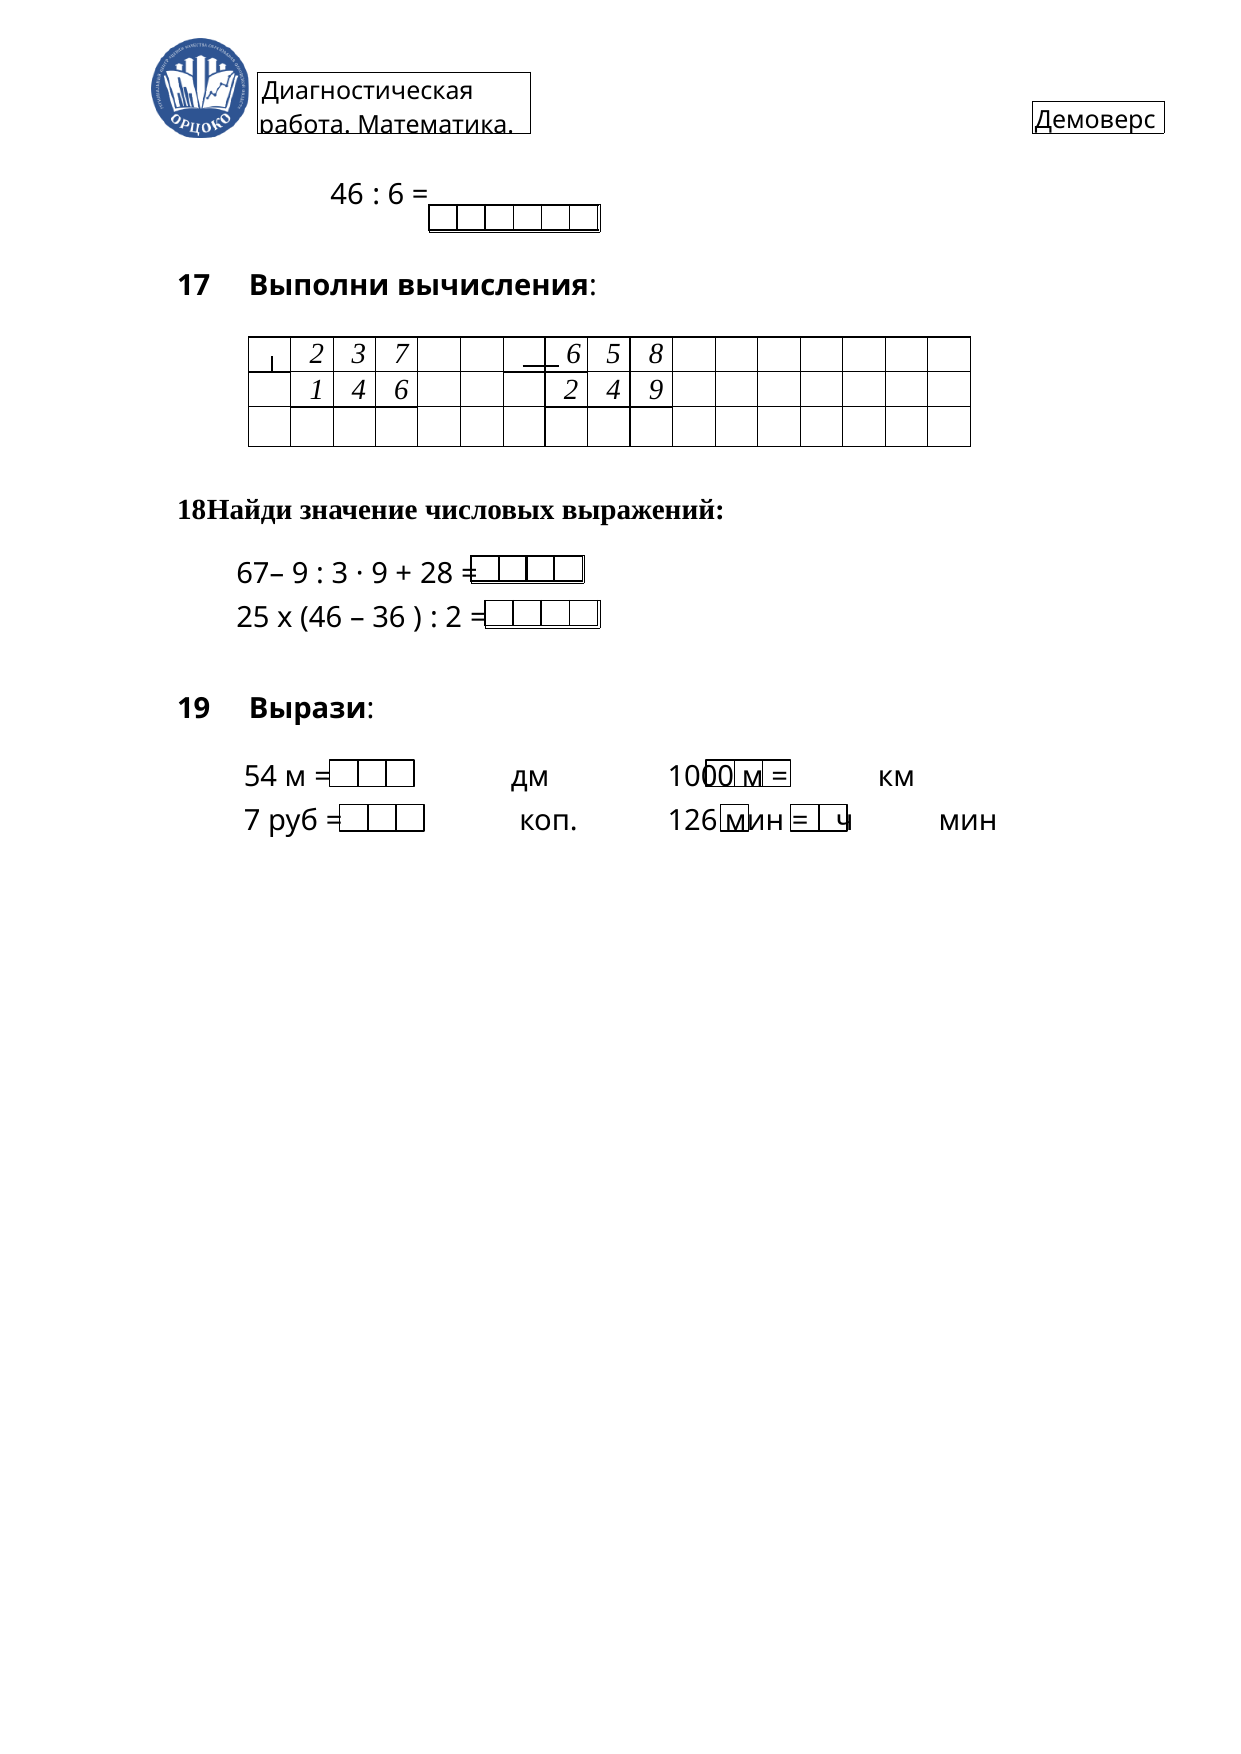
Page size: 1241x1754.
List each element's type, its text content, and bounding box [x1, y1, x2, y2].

table_header [249, 338, 290, 356]
table_cell [249, 373, 290, 406]
table_header 2 [291, 338, 333, 371]
table_cell [249, 407, 290, 446]
table_cell [758, 407, 800, 446]
table_cell [843, 372, 885, 406]
text 54 м = дм 1000 м = км [243, 755, 1178, 794]
table_cell 2 [546, 373, 587, 406]
table_header 5 [588, 338, 629, 371]
table_cell [886, 372, 927, 406]
subtitle Вырази: [177, 688, 1178, 727]
table_cell [716, 372, 757, 406]
table_cell 1 [291, 372, 333, 406]
text 7 руб = коп. 126 мин = ч мин [243, 799, 1178, 839]
table_header [486, 601, 512, 625]
table_cell [673, 372, 715, 406]
table_cell [843, 407, 885, 446]
table_header [570, 206, 597, 229]
table_cell [631, 408, 672, 446]
table_header [555, 557, 582, 580]
table_header [458, 206, 484, 229]
table_cell [758, 372, 800, 406]
table_header [486, 206, 513, 229]
table_header [430, 206, 456, 229]
list Найди значение числовых выражений: [177, 492, 1178, 526]
table_header [716, 338, 757, 371]
table_cell [928, 372, 970, 406]
table_header [886, 338, 927, 371]
table_cell 9 [631, 372, 672, 406]
table_cell [801, 372, 842, 406]
table_cell [801, 407, 842, 446]
table_cell [249, 356, 271, 371]
table_header [500, 557, 525, 580]
table_header 8 [631, 338, 672, 371]
table_header [472, 557, 498, 580]
table_cell [334, 408, 375, 446]
table_cell [588, 408, 629, 446]
table_cell 4 [588, 372, 629, 406]
table_cell [504, 407, 544, 446]
table_header 6 [546, 338, 587, 371]
table_cell [291, 408, 333, 446]
table_cell [673, 407, 715, 446]
picture [151, 38, 249, 138]
table_header 7 [376, 338, 417, 371]
table_header [514, 206, 541, 229]
table_header [542, 601, 569, 625]
table_header [461, 338, 503, 371]
table_cell [376, 408, 417, 446]
table_header [758, 338, 800, 371]
table_header [928, 338, 970, 371]
table_header [843, 338, 885, 371]
table_cell [886, 407, 927, 446]
table_cell [461, 407, 503, 446]
table_cell 4 [334, 372, 375, 406]
subtitle Выполни вычисления: [177, 264, 1178, 304]
table_header [570, 601, 597, 625]
table_header [528, 557, 553, 580]
table_cell [504, 373, 544, 406]
table_header [673, 338, 715, 371]
table_cell [928, 407, 970, 446]
table_header [504, 338, 544, 371]
text 67– 9 : 3 · 9 + 28 = [236, 552, 1178, 592]
table_cell [418, 372, 460, 406]
table_header [542, 206, 569, 229]
table_cell [418, 407, 460, 446]
table_cell [273, 356, 290, 371]
table_header [514, 601, 540, 625]
table_header [418, 338, 460, 371]
table_cell [461, 372, 503, 406]
table_cell [716, 407, 757, 446]
table_cell [546, 408, 587, 446]
table_header [801, 338, 842, 371]
text 46 : 6 = [330, 173, 1178, 213]
text 25 x (46 – 36 ) : 2 = [236, 597, 1178, 636]
table_cell 6 [376, 372, 417, 406]
table_header 3 [334, 338, 375, 371]
